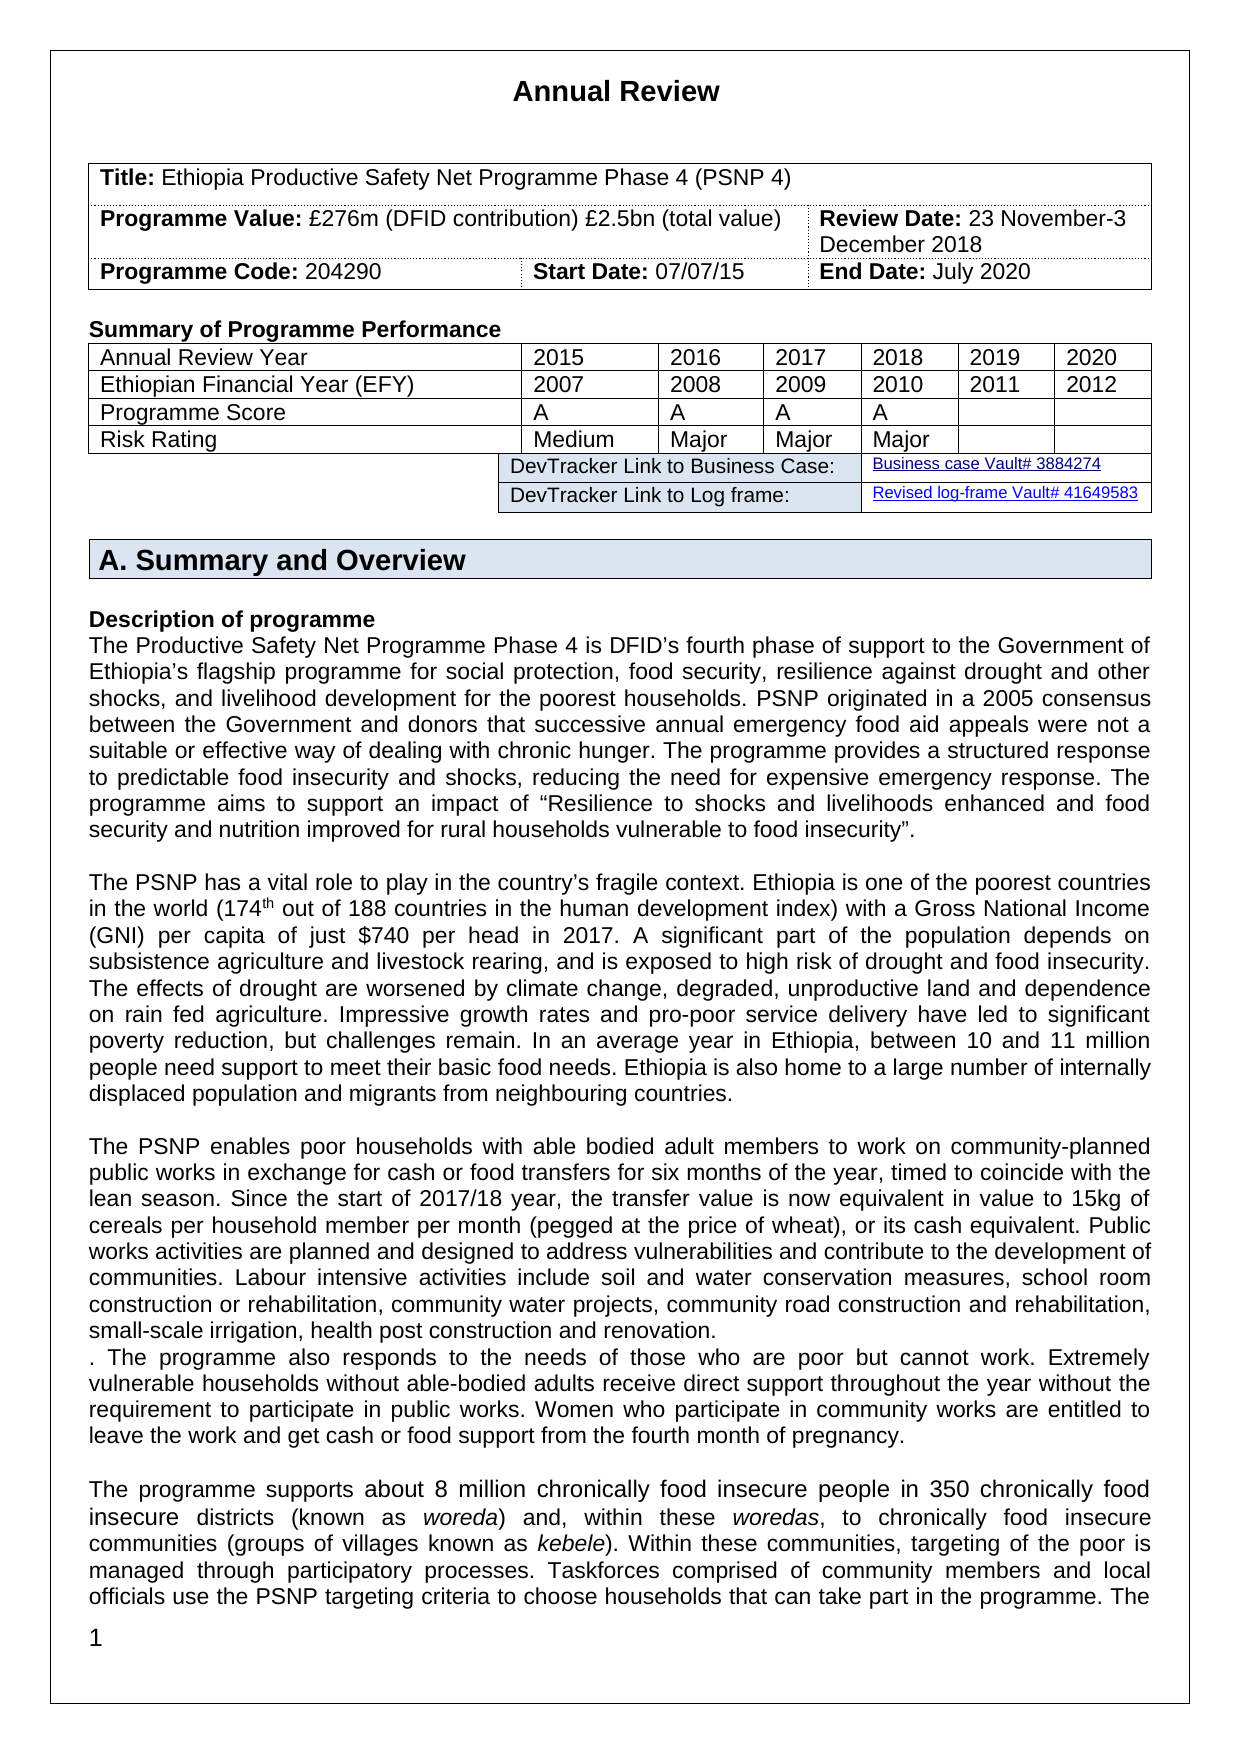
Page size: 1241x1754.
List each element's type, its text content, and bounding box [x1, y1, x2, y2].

table_cell 2012 [1055, 371, 1151, 398]
table_cell End Date: July 2020 [808, 258, 1151, 289]
table_cell [89, 454, 498, 482]
text The Productive Safety Net Programme Phase 4 is DFID’s fourth phase of support to the Government of Ethiopia’s flagship programme for social protection, food security, resilience against drought and other shocks, and livelihood development for the poorest households. PSNP originated in a 2005 consensus between the Government and donors that successive annual emergency food aid appeals were not a suitable or effective way of dealing with chronic hunger. The programme provides a structured response to predictable food insecurity and shocks, reducing the need for expensive emergency response. The programme aims to support an impact of “Resilience to shocks and livelihoods enhanced and food security and nutrition improved for rural households vulnerable to food insecurity”. [89, 632, 1152, 843]
table_cell Programme Score [89, 399, 521, 425]
text The programme supports about 8 million chronically food insecure people in 350 chronically food insecure districts (known as woreda) and, within these woredas, to chronically food insecure communities (groups of villages known as kebele). Within these communities, targeting of the poor is managed through participatory processes. Taskforces comprised of community members and local officials use the PSNP targeting criteria to choose households that can take part in the programme. The [89, 1475, 1152, 1609]
table_header 2020 [1055, 344, 1151, 370]
table_cell Revised log-frame Vault# 41649583 [862, 483, 1151, 512]
table_cell A [522, 399, 658, 425]
table_header 2015 [522, 344, 658, 370]
text . The programme also responds to the needs of those who are poor but cannot work. Extremely vulnerable households without able-bodied adults receive direct support throughout the year without the requirement to participate in public works. Women who participate in community works are entitled to leave the work and get cash or food support from the fourth month of pregnancy. [89, 1343, 1152, 1449]
table_cell DevTracker Link to Log frame: [499, 483, 861, 512]
table_cell A [862, 399, 958, 425]
table_cell [959, 426, 1054, 452]
table_cell 2011 [959, 371, 1054, 398]
table_cell Ethiopian Financial Year (EFY) [89, 371, 521, 398]
text The PSNP has a vital role to play in the country’s fragile context. Ethiopia is one of the poorest countries in the world (174th out of 188 countries in the human development index) with a Gross National Income (GNI) per capita of just $740 per head in 2017. A significant part of the population depends on subsistence agriculture and livestock rearing, and is exposed to high risk of drought and food insecurity. The effects of drought are worsened by climate change, degraded, unproductive land and dependence on rain fed agriculture. Impressive growth rates and pro-poor service delivery have led to significant poverty reduction, but challenges remain. In an average year in Ethiopia, between 10 and 11 million people need support to meet their basic food needs. Ethiopia is also home to a large number of internally displaced population and migrants from neighbouring countries. [89, 869, 1152, 1106]
table_cell A [659, 399, 763, 425]
table_header Title: Ethiopia Productive Safety Net Programme Phase 4 (PSNP 4) [89, 164, 1151, 204]
text Summary of Programme Performance [89, 316, 1152, 343]
table_cell Review Date: 23 November-3 December 2018 [808, 205, 1151, 258]
table_cell Programme Value: £276m (DFID contribution) £2.5bn (total value) [89, 205, 808, 258]
text Description of programme [89, 606, 1152, 632]
table_cell Risk Rating [89, 426, 521, 452]
table_header 2018 [862, 344, 958, 370]
table_cell [89, 482, 498, 512]
table_cell Major [659, 426, 763, 452]
text A. Summary and Overview [90, 540, 1151, 578]
table_cell A [764, 399, 861, 425]
table_cell Start Date: 07/07/15 [522, 258, 808, 289]
table_cell 2009 [764, 371, 861, 398]
table_cell 2008 [659, 371, 763, 398]
text Annual Review [89, 74, 1152, 107]
table_cell [959, 399, 1054, 425]
table_cell [1055, 399, 1151, 425]
table_cell DevTracker Link to Business Case: [499, 454, 861, 482]
table_cell Medium [522, 426, 658, 452]
table_header 2017 [764, 344, 861, 370]
table_cell Major [862, 426, 958, 452]
text The PSNP enables poor households with able bodied adult members to work on community-planned public works in exchange for cash or food transfers for six months of the year, timed to coincide with the lean season. Since the start of 2017/18 year, the transfer value is now equivalent in value to 15kg of cereals per household member per month (pegged at the price of wheat), or its cash equivalent. Public works activities are planned and designed to address vulnerabilities and contribute to the development of communities. Labour intensive activities include soil and water conservation measures, school room construction or rehabilitation, community water projects, community road construction and rehabilitation, small-scale irrigation, health post construction and renovation. [89, 1133, 1152, 1343]
table_cell 2007 [522, 371, 658, 398]
table_cell Programme Code: 204290 [89, 258, 522, 289]
table_header 2016 [659, 344, 763, 370]
table_header Annual Review Year [89, 344, 521, 370]
table_header 2019 [959, 344, 1054, 370]
table_cell 2010 [862, 371, 958, 398]
table_cell Major [764, 426, 861, 452]
table_cell [1055, 426, 1151, 452]
table_cell Business case Vault# 3884274 [862, 454, 1151, 482]
